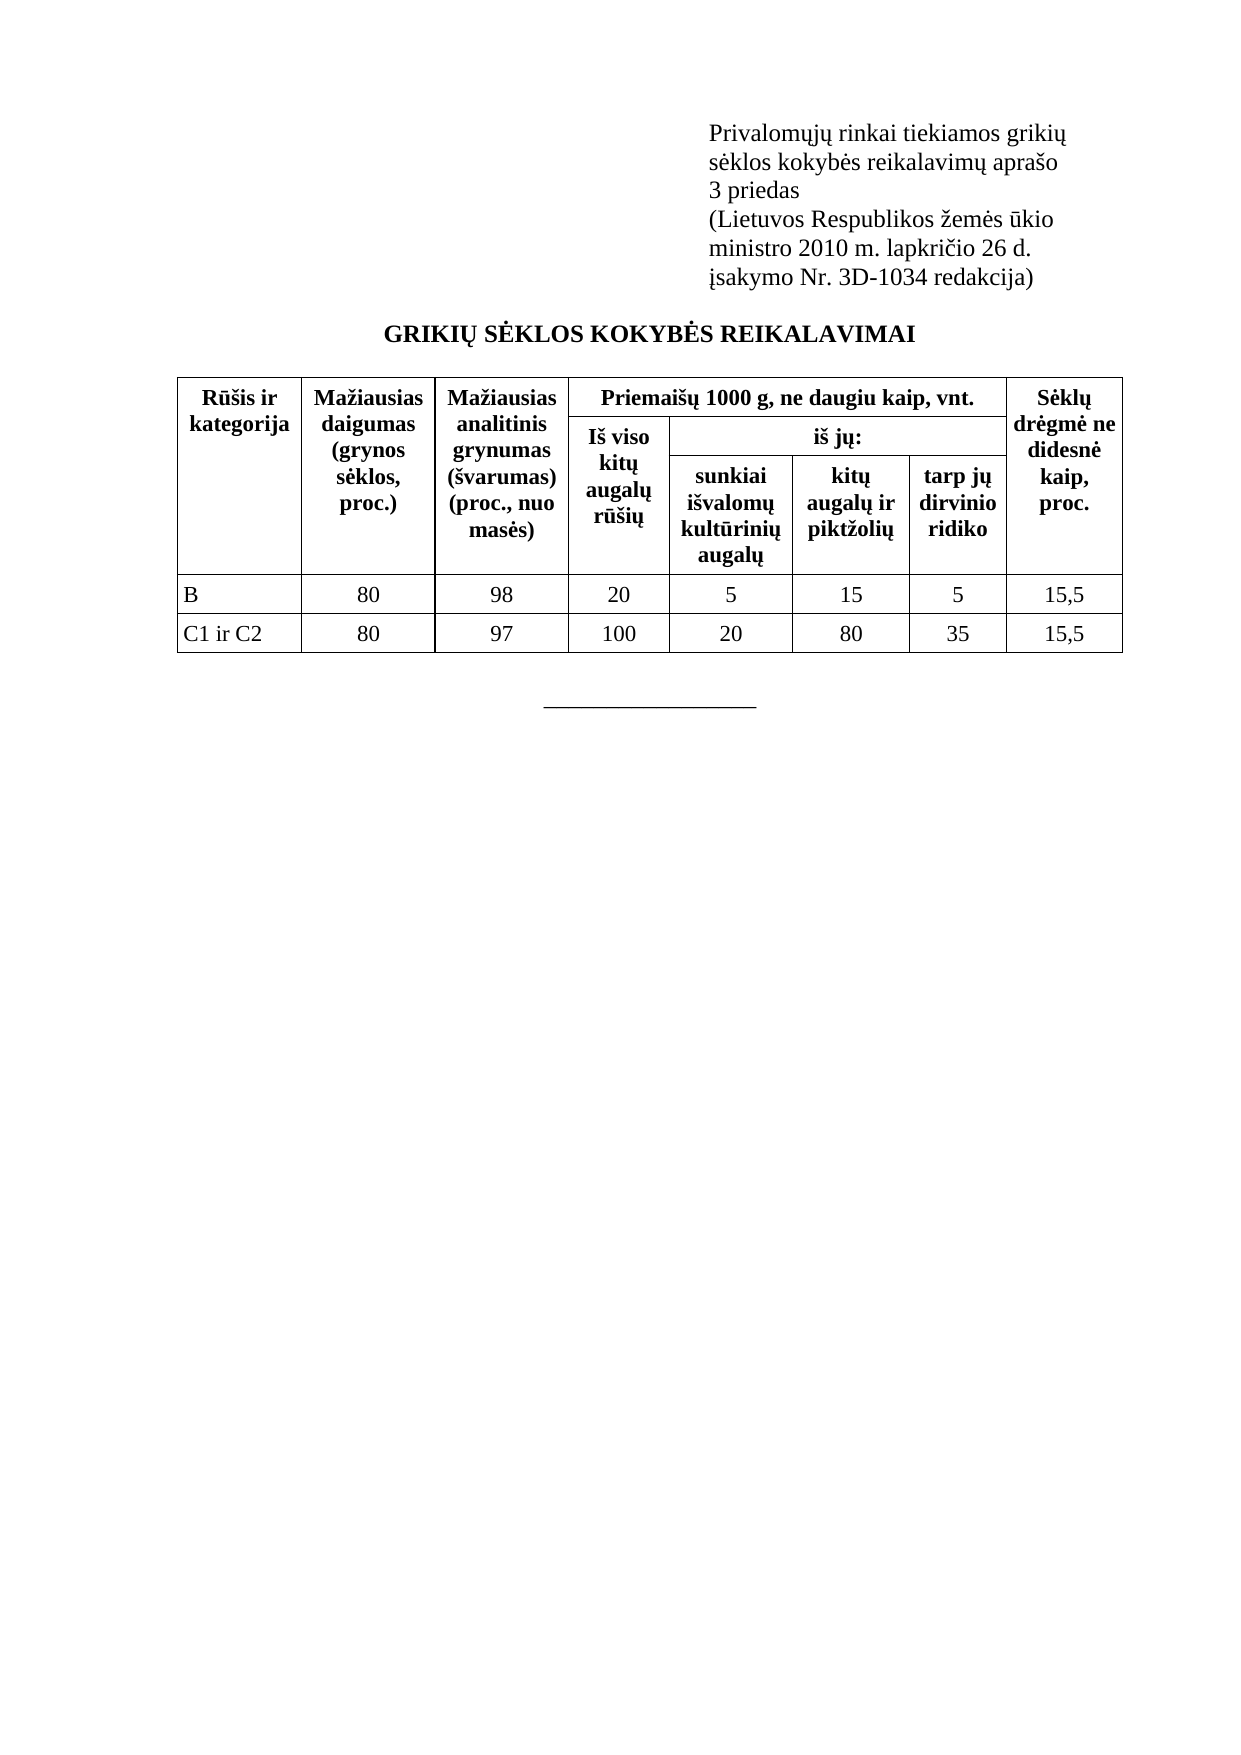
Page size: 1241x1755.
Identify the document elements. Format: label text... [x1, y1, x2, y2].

table_cell 5 [910, 575, 1006, 613]
table_cell Iš viso kitų augalų rūšių [569, 417, 669, 574]
table_cell 98 [436, 575, 568, 613]
table_cell 80 [793, 614, 909, 652]
table_cell 15 [793, 575, 909, 613]
text 3 priedas [177, 176, 1122, 204]
table_cell kitų augalų ir piktžolių [793, 456, 909, 574]
table_header Mažiausias analitinis grynumas (švarumas) (proc., nuo masės) [436, 378, 568, 574]
text sėklos kokybės reikalavimų aprašo [177, 147, 1122, 176]
table_header Mažiausias daigumas (grynos sėklos, proc.) [302, 378, 434, 574]
table_cell 20 [670, 614, 792, 652]
text įsakymo Nr. 3D-1034 redakcija) [177, 262, 1122, 291]
table_cell 80 [302, 575, 434, 613]
text _________________ [177, 682, 1122, 711]
table_cell 5 [670, 575, 792, 613]
table_cell 20 [569, 575, 669, 613]
table_cell tarp jų dirvinio ridiko [910, 456, 1006, 574]
table_header Sėklų drėgmė ne didesnė kaip, proc. [1007, 378, 1122, 574]
table_cell 15,5 [1007, 575, 1122, 613]
table_cell C1 ir C2 [178, 614, 301, 652]
text Privalomųjų rinkai tiekiamos grikių [709, 118, 1122, 147]
table_cell 97 [436, 614, 568, 652]
text ministro 2010 m. lapkričio 26 d. [177, 233, 1122, 262]
table_cell 80 [302, 614, 434, 652]
table_cell 100 [569, 614, 669, 652]
text (Lietuvos Respublikos žemės ūkio [177, 204, 1122, 233]
table_cell 15,5 [1007, 614, 1122, 652]
table_cell iš jų: [670, 417, 1006, 455]
text GRIKIŲ SĖKLOS KOKYBĖS REIKALAVIMAI [177, 319, 1122, 348]
table_header Rūšis ir kategorija [178, 378, 301, 574]
table_header Priemaišų 1000 g, ne daugiu kaip, vnt. [569, 378, 1006, 416]
table_cell B [178, 575, 301, 613]
table_cell 35 [910, 614, 1006, 652]
table_cell sunkiai išvalomų kultūrinių augalų [670, 456, 792, 574]
